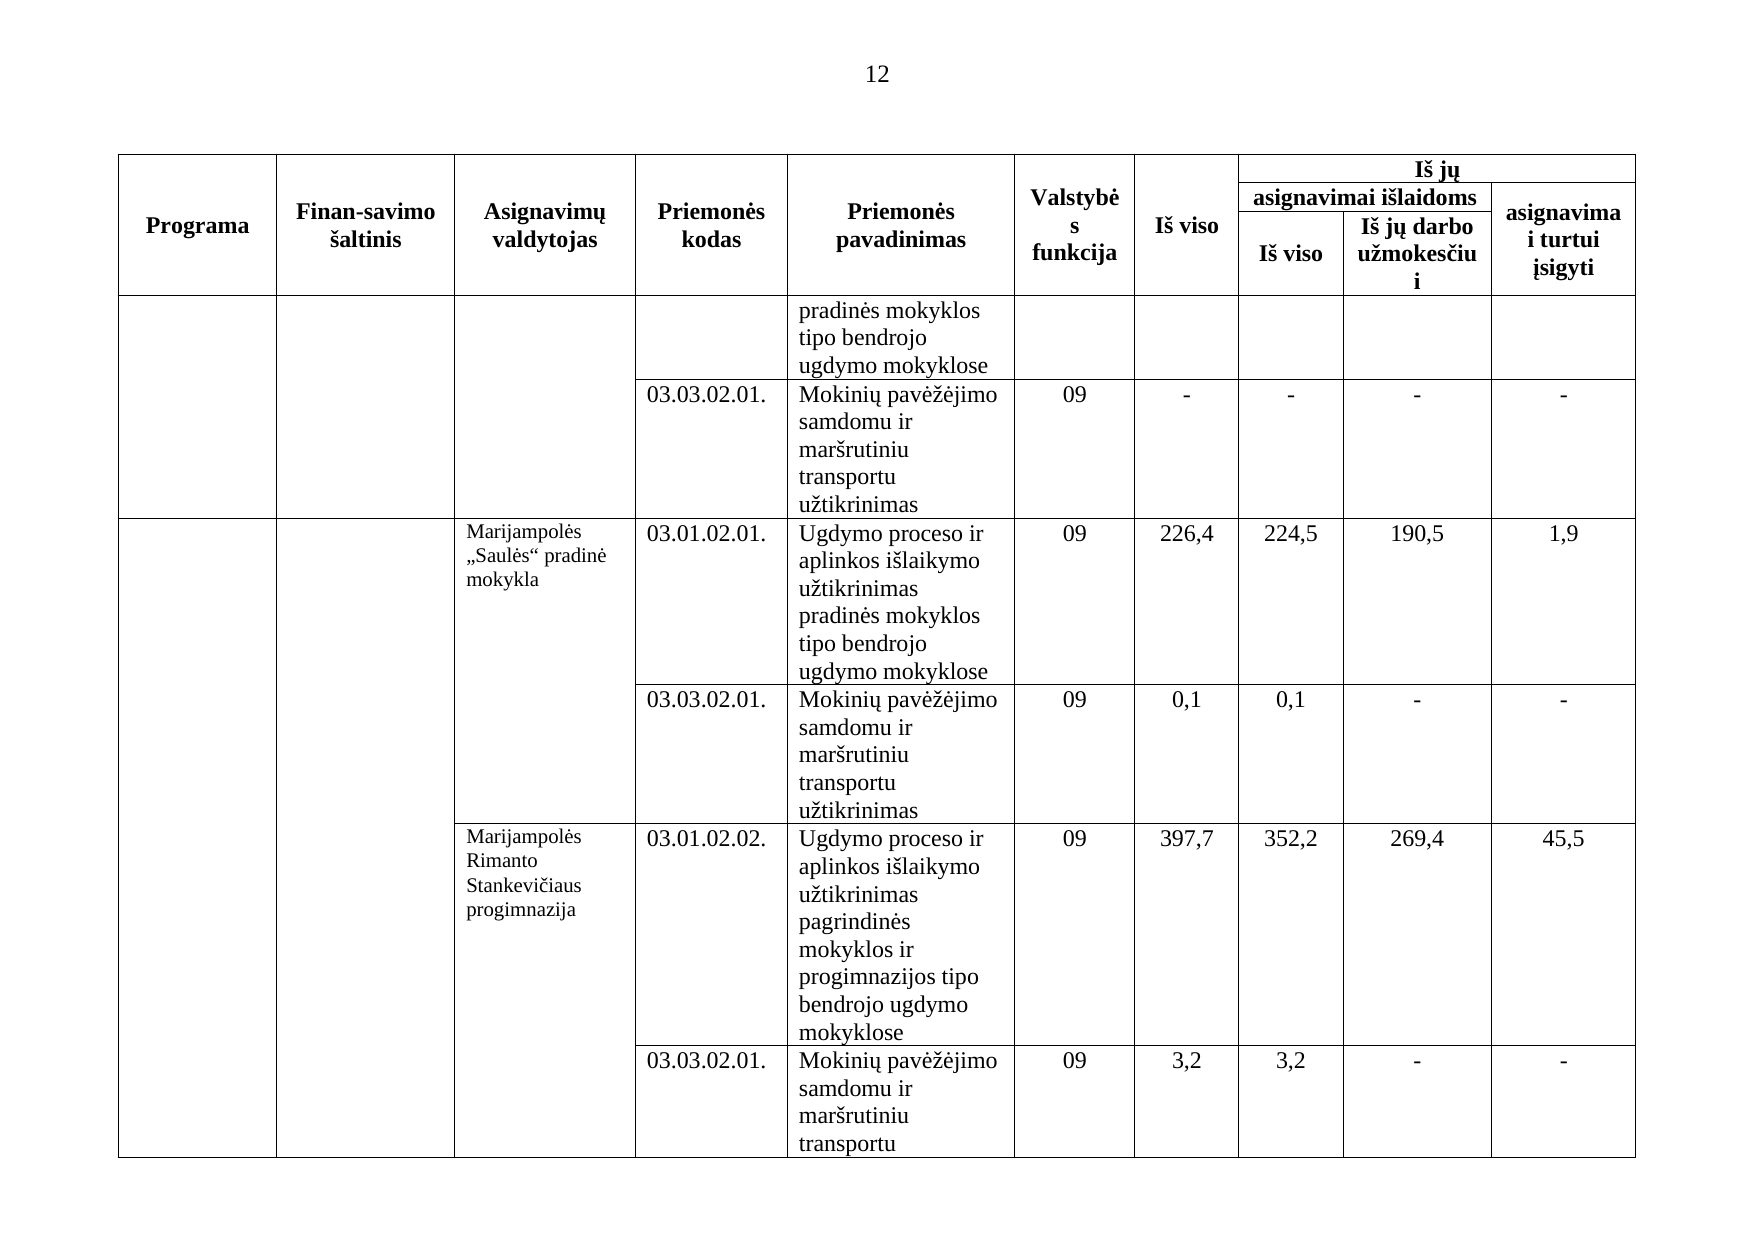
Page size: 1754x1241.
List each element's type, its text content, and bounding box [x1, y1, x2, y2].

table_cell asignavimai turtui įsigyti [1492, 183, 1635, 295]
table_cell - [1492, 685, 1635, 823]
table_cell pradinės mokyklos tipo bendrojo ugdymo mokyklose [788, 296, 1014, 378]
table_cell [455, 296, 635, 518]
table_cell [119, 519, 276, 1157]
table_header Iš jų [1239, 155, 1635, 182]
table_header Asignavimų valdytojas [455, 155, 635, 295]
table_cell 3,2 [1239, 1046, 1343, 1157]
table_cell 09 [1015, 685, 1134, 823]
table_cell Ugdymo proceso ir aplinkos išlaikymo užtikrinimas pradinės mokyklos tipo bendrojo ugdymo mokyklose [788, 519, 1014, 684]
table_cell 03.01.02.01. [636, 519, 787, 684]
table_cell Mokinių pavėžėjimo samdomu ir maršrutiniu transportu užtikrinimas [788, 380, 1014, 518]
table_cell - [1344, 1046, 1491, 1157]
table_cell 3,2 [1135, 1046, 1238, 1157]
table_cell Marijampolės Rimanto Stankevičiaus progimnazija [455, 824, 635, 1157]
table_cell 09 [1015, 519, 1134, 684]
table_cell [1239, 296, 1343, 378]
table_cell 190,5 [1344, 519, 1491, 684]
table_cell Ugdymo proceso ir aplinkos išlaikymo užtikrinimas pagrindinės mokyklos ir progimnazijos tipo bendrojo ugdymo mokyklose [788, 824, 1014, 1045]
table_header Valstybės funkcija [1015, 155, 1134, 295]
table_cell [1344, 296, 1491, 378]
table_cell 1,9 [1492, 519, 1635, 684]
table_cell - [1135, 380, 1238, 518]
table_cell 269,4 [1344, 824, 1491, 1045]
table_cell [277, 519, 454, 1157]
table_cell Iš viso [1239, 212, 1343, 295]
table_cell Marijampolės „Saulės“ pradinė mokykla [455, 519, 635, 823]
table_cell 226,4 [1135, 519, 1238, 684]
table_cell 09 [1015, 824, 1134, 1045]
table_cell 0,1 [1135, 685, 1238, 823]
table_cell [1135, 296, 1238, 378]
table_cell - [1344, 380, 1491, 518]
table_cell asignavimai išlaidoms [1239, 183, 1491, 211]
table_header Iš viso [1135, 155, 1238, 295]
table_cell 03.03.02.01. [636, 1046, 787, 1157]
table_cell - [1239, 380, 1343, 518]
table_cell 352,2 [1239, 824, 1343, 1045]
table_cell Iš jų darbo užmokesčiui [1344, 212, 1491, 295]
table_cell 224,5 [1239, 519, 1343, 684]
table_cell 45,5 [1492, 824, 1635, 1045]
table_header Programa [119, 155, 276, 295]
table_header Priemonės pavadinimas [788, 155, 1014, 295]
table_header Finan-savimo šaltinis [277, 155, 454, 295]
table_cell [1492, 296, 1635, 378]
table_cell Mokinių pavėžėjimo samdomu ir maršrutiniu transportu užtikrinimas [788, 685, 1014, 823]
table_cell 03.03.02.01. [636, 685, 787, 823]
table_cell [277, 296, 454, 518]
table_cell Mokinių pavėžėjimo samdomu ir maršrutiniu transportu [788, 1046, 1014, 1157]
table_cell 03.03.02.01. [636, 380, 787, 518]
table_cell 0,1 [1239, 685, 1343, 823]
table_cell [636, 296, 787, 378]
table_cell - [1344, 685, 1491, 823]
table_cell 09 [1015, 1046, 1134, 1157]
table_cell 09 [1015, 380, 1134, 518]
table_header Priemonės kodas [636, 155, 787, 295]
table_cell [1015, 296, 1134, 378]
table_cell 03.01.02.02. [636, 824, 787, 1045]
table_cell 397,7 [1135, 824, 1238, 1045]
table_cell [119, 296, 276, 518]
table_cell - [1492, 1046, 1635, 1157]
table_cell - [1492, 380, 1635, 518]
